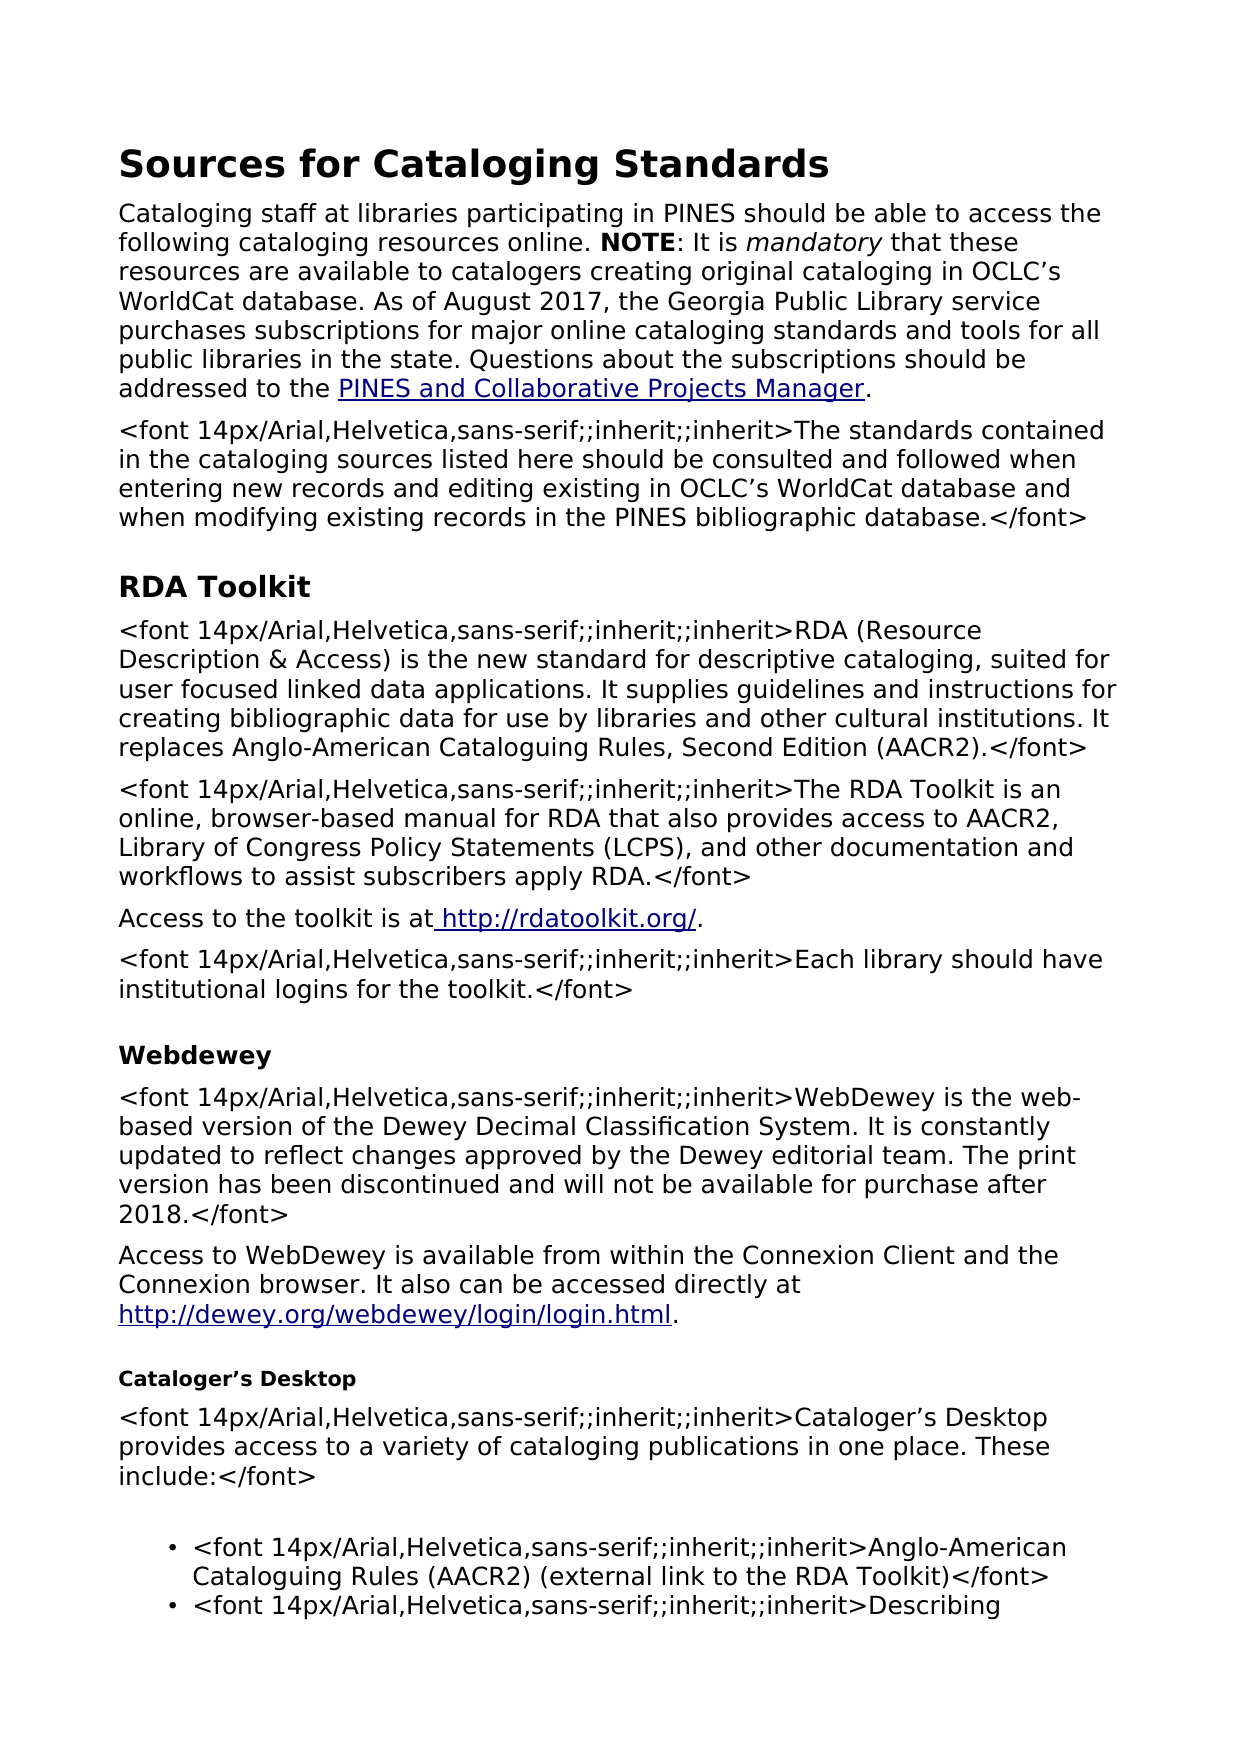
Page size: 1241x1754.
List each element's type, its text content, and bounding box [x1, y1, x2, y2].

subtitle Webdewey [118, 1042, 1122, 1071]
text <font 14px/Arial,Helvetica,sans-serif;;inherit;;inherit>Each library should have institutional logins for the toolkit.</font> [118, 946, 1122, 1004]
text <font 14px/Arial,Helvetica,sans-serif;;inherit;;inherit>The RDA Toolkit is an online, browser-based manual for RDA that also provides access to AACR2, Library of Congress Policy Statements (LCPS), and other documentation and workflows to assist subscribers apply RDA.</font> [118, 775, 1122, 892]
text <font 14px/Arial,Helvetica,sans-serif;;inherit;;inherit>WebDewey is the web-based version of the Dewey Decimal Classification System. It is constantly updated to reflect changes approved by the Dewey editorial team. The print version has been discontinued and will not be available for purchase after 2018.</font> [118, 1083, 1122, 1229]
subtitle Sources for Cataloging Standards [118, 143, 1122, 187]
list <font 14px/Arial,Helvetica,sans-serif;;inherit;;inherit>Anglo-American Cataloguing Rules (AACR2) (external link to the RDA Toolkit)</font> [177, 1533, 1122, 1591]
text <font 14px/Arial,Helvetica,sans-serif;;inherit;;inherit>The standards contained in the cataloging sources listed here should be consulted and followed when entering new records and editing existing in OCLC’s WorldCat database and when modifying existing records in the PINES bibliographic database.</font> [118, 416, 1122, 533]
subtitle Cataloger’s Desktop [118, 1367, 1122, 1391]
text Access to the toolkit is at http://rdatoolkit.org/. [118, 904, 1122, 933]
list <font 14px/Arial,Helvetica,sans-serif;;inherit;;inherit>Describing [177, 1591, 1122, 1620]
text Access to WebDewey is available from within the Connexion Client and the Connexion browser. It also can be accessed directly at http://dewey.org/webdewey/login/login.html. [118, 1242, 1122, 1329]
subtitle RDA Toolkit [118, 570, 1122, 604]
text <font 14px/Arial,Helvetica,sans-serif;;inherit;;inherit>RDA (Resource Description & Access) is the new standard for descriptive cataloging, suited for user focused linked data applications. It supplies guidelines and instructions for creating bibliographic data for use by libraries and other cultural institutions. It replaces Anglo-American Cataloguing Rules, Second Edition (AACR2).</font> [118, 617, 1122, 762]
text <font 14px/Arial,Helvetica,sans-serif;;inherit;;inherit>Cataloger’s Desktop provides access to a variety of cataloging publications in one place. These include:</font> [118, 1403, 1122, 1491]
text Cataloging staff at libraries participating in PINES should be able to access the following cataloging resources online. NOTE: It is mandatory that these resources are available to catalogers creating original cataloging in OCLC’s WorldCat database. As of August 2017, the Georgia Public Library service purchases subscriptions for major online cataloging standards and tools for all public libraries in the state. Questions about the subscriptions should be addressed to the PINES and Collaborative Projects Manager. [118, 199, 1122, 403]
